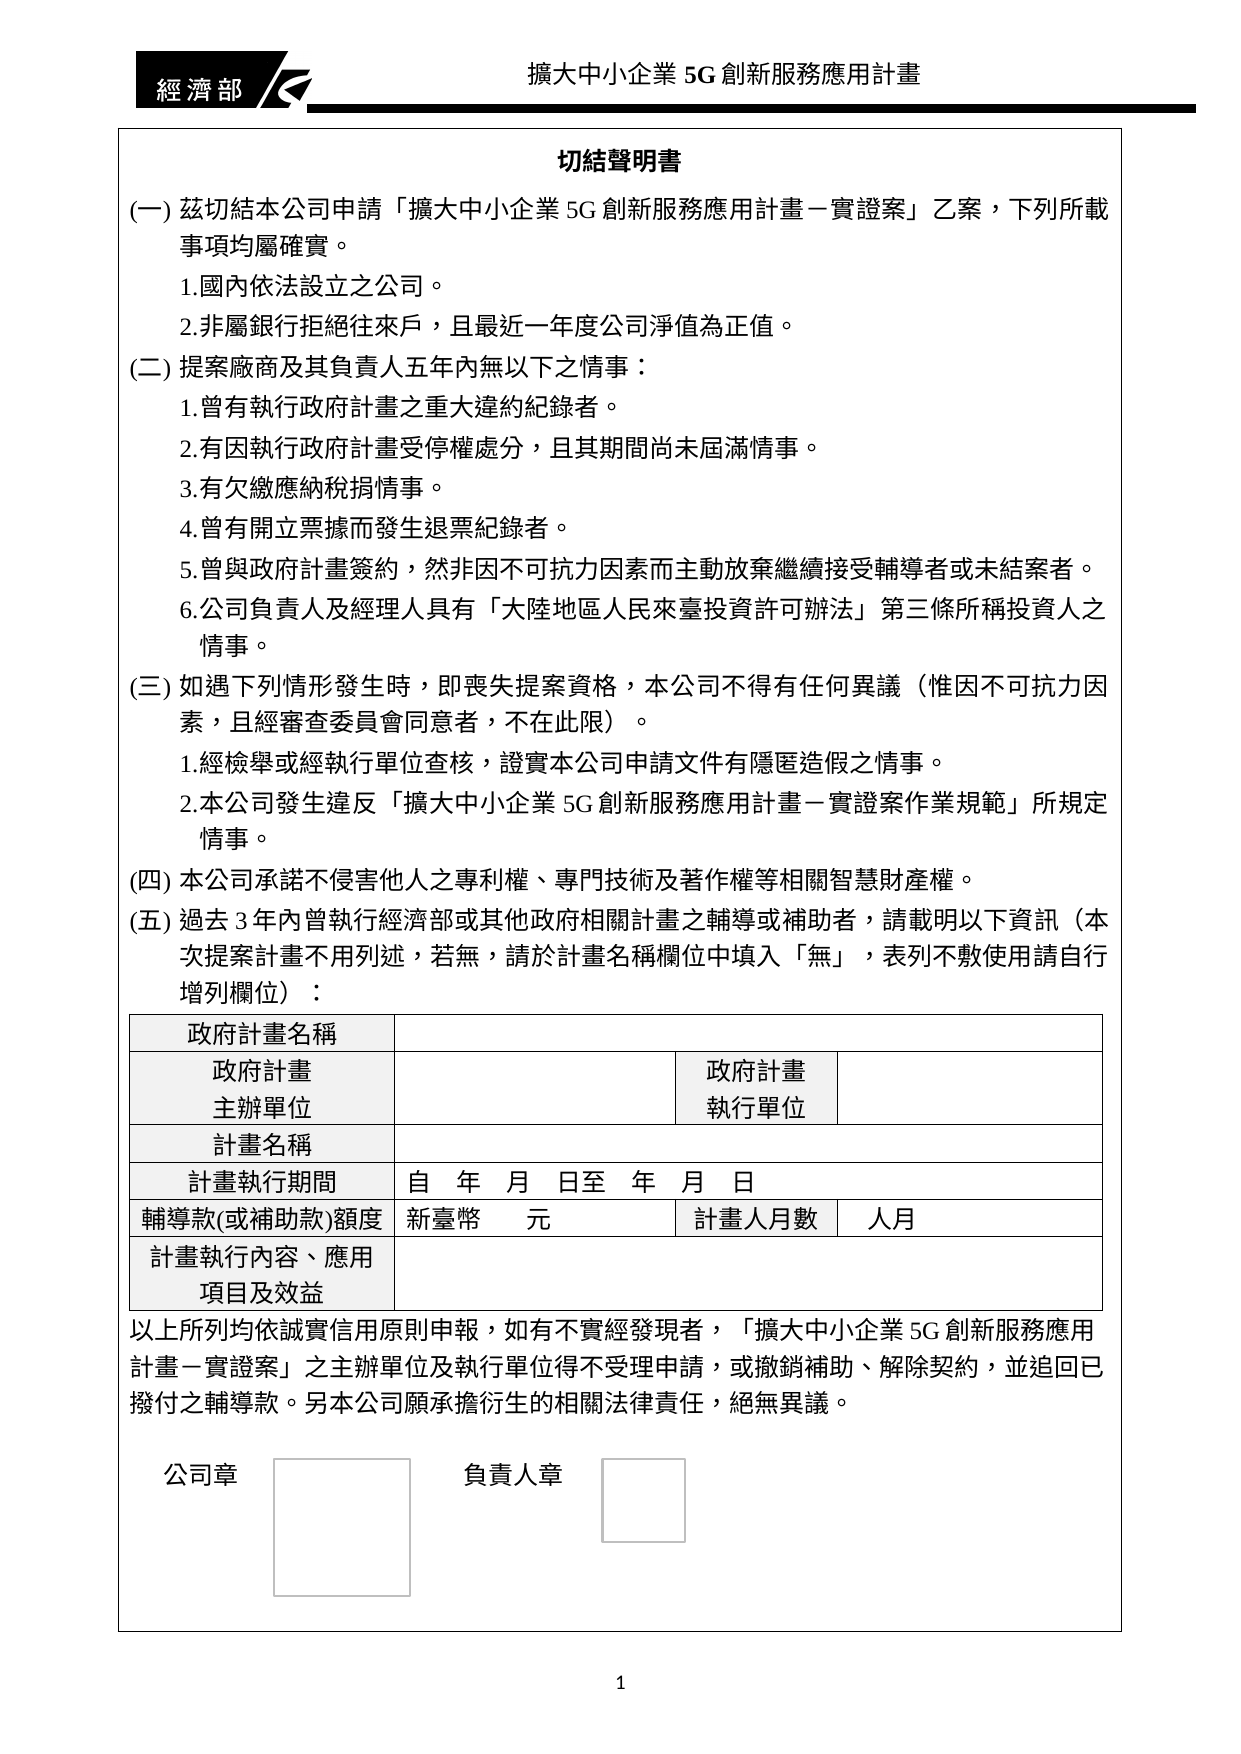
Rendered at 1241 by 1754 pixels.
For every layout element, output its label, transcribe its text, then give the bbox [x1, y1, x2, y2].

table_cell 計畫名稱 [130, 1125, 394, 1162]
picture [136, 51, 312, 108]
table_cell 政府計畫 主辦單位 [130, 1052, 394, 1124]
table_cell 人月 [838, 1200, 1102, 1236]
table_cell [395, 1052, 675, 1124]
table_header [395, 1015, 1102, 1051]
table_cell 計畫人月數 [676, 1200, 837, 1236]
table_cell 計畫執行期間 [130, 1163, 394, 1199]
table_cell 政府計畫 執行單位 [676, 1052, 837, 1124]
table_cell 計畫執行內容、應用項目及效益 [130, 1237, 394, 1310]
table_header 政府計畫名稱 [130, 1015, 394, 1051]
table_cell 自 年 月 日至 年 月 日 [395, 1163, 1102, 1199]
table_cell 新臺幣 元 [395, 1200, 675, 1236]
table_cell [395, 1125, 1102, 1162]
table_cell [395, 1237, 1102, 1310]
table_cell [838, 1052, 1102, 1124]
table_cell 輔導款(或補助款)額度 [130, 1200, 394, 1236]
table_header 切結聲明書 茲切結本公司申請「擴大中小企業5G創新服務應用計畫－實證案」乙案，下列所載事項均屬確實。 國內依法設立之公司。 非屬銀行拒絕往來戶，且最近一年度公司淨值為正值。 提案廠商及其負責人五年內無以下之情事： 曾有執行政府計畫之重大違約紀錄者。 有因執行政府計畫受停權處分，且其期間尚未屆滿情事。 有欠繳應納稅捐情事。 曾有開立票據而發生退票紀錄者。 曾與政府計畫簽約，然非因不可抗力因素而主動放棄繼續接受輔導者或未結案者。 公司負責人及經理人具有「大陸地區人民來臺投資許可辦法」第三條所稱投資人之情事。 如遇下列情形發生時，即喪失提案資格，本公司不得有任何異議（惟因不可抗力因素，且經審查委員會同意者，不在此限）。 經檢舉或經執行單位查核，證實本公司申請文件有隱匿造假之情事。 本公司發生違反「擴大中小企業5G創新服務應用計畫－實證案作業規範」所規定情事。 本公司承諾不侵害他人之專利權、專門技術及著作權等相關智慧財產權。 過去3年內曾執行經濟部或其他政府相關計畫之輔導或補助者，請載明以下資訊（本次提案計畫不用列述，若無，請於計畫名稱欄位中填入「無」，表列不敷使用請自行增列欄位）： 以上所列均依誠實信用原則申報，如有不實經發現者，「擴大中小企業5G創新服務應用計畫－實證案」之主辦單位及執行單位得不受理申請，或撤銷補助、解除契約，並追回已撥付之輔導款。另本公司願承擔衍生的相關法律責任，絕無異議。 [119, 129, 1121, 1631]
